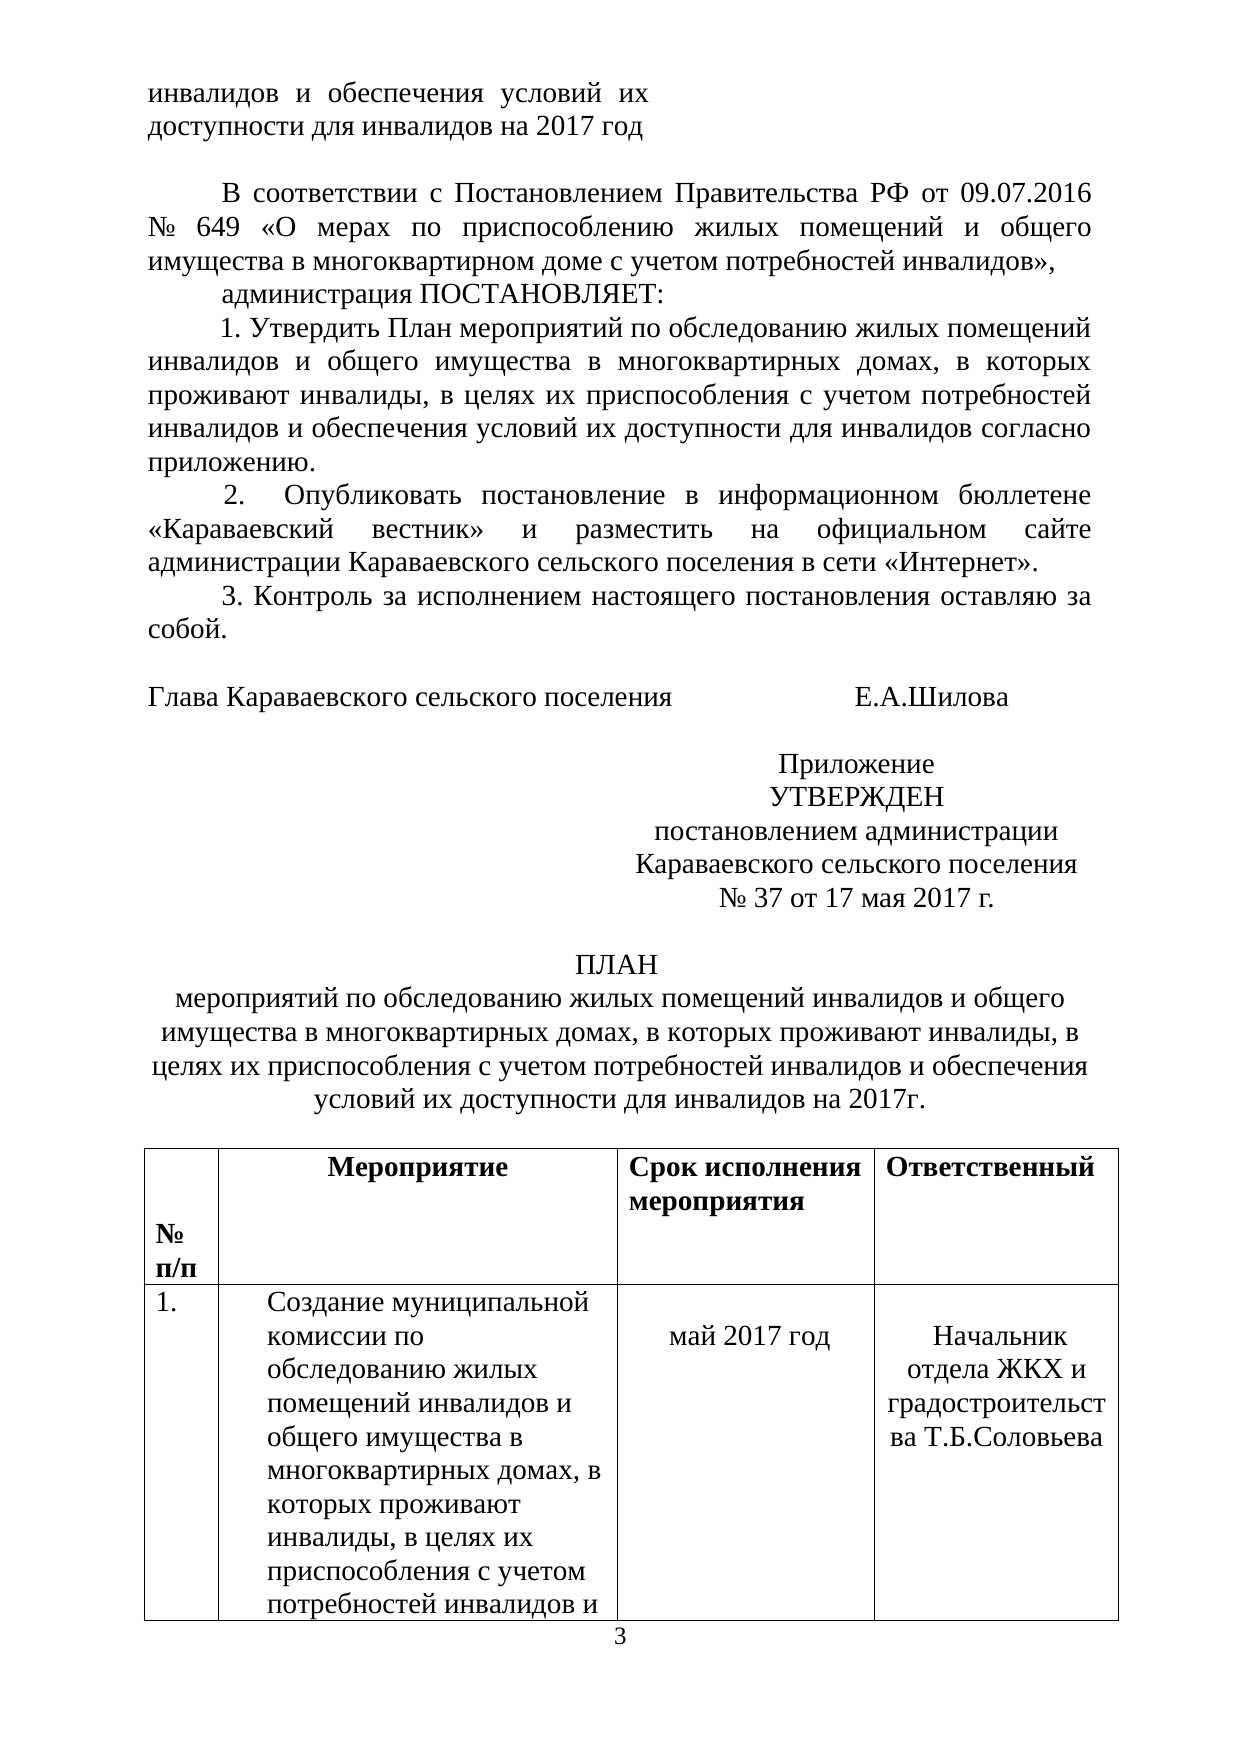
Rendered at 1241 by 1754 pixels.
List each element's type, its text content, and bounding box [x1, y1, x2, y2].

text 3. Контроль за исполнением настоящего постановления оставляю за собой. [148, 578, 1092, 645]
text 1. Утвердить План мероприятий по обследованию жилых помещений инвалидов и общего имущества в многоквартирных домах, в которых проживают инвалиды, в целях их приспособления с учетом потребностей инвалидов и обеспечения условий их доступности для инвалидов согласно приложению. [148, 310, 1092, 477]
text № 37 от 17 мая 2017 г. [620, 880, 1092, 913]
table_cell 1. [145, 1285, 218, 1620]
text ПЛАН [148, 947, 1092, 981]
table_cell Начальник отдела ЖКХ и градостроительства Т.Б.Соловьева [875, 1285, 1118, 1620]
table_cell май 2017 год [618, 1285, 874, 1620]
text постановлением администрации [620, 813, 1092, 846]
table_header Мероприятие [219, 1149, 617, 1283]
text В соответствии с Постановлением Правительства РФ от 09.07.2016 № 649 «О мерах по приспособлению жилых помещений и общего имущества в многоквартирном доме с учетом потребностей инвалидов», [148, 176, 1092, 276]
text Караваевского сельского поселения [620, 846, 1092, 880]
text 2. Опубликовать постановление в информационном бюллетене «Караваевский вестник» и разместить на официальном сайте администрации Караваевского сельского поселения в сети «Интернет». [148, 477, 1092, 578]
text УТВЕРЖДЕН [620, 779, 1092, 813]
table_header № п/п [145, 1149, 218, 1283]
text Глава Караваевского сельского поселения Е.А.Шилова [148, 679, 1092, 712]
table_header Ответственный [875, 1149, 1118, 1283]
text Приложение [620, 746, 1092, 779]
text инвалидов и обеспечения условий их доступности для инвалидов на 2017 год [148, 75, 649, 142]
table_header Срок исполнения мероприятия [618, 1149, 874, 1283]
text администрация ПОСТАНОВЛЯЕТ: [148, 276, 1092, 310]
text мероприятий по обследованию жилых помещений инвалидов и общего имущества в многоквартирных домах, в которых проживают инвалиды, в целях их приспособления с учетом потребностей инвалидов и обеспечения условий их доступности для инвалидов на 2017г. [148, 981, 1092, 1115]
table_cell Создание муниципальной комиссии по обследованию жилых помещений инвалидов и общего имущества в многоквартирных домах, в которых проживают инвалиды, в целях их приспособления с учетом потребностей инвалидов и [219, 1285, 617, 1620]
